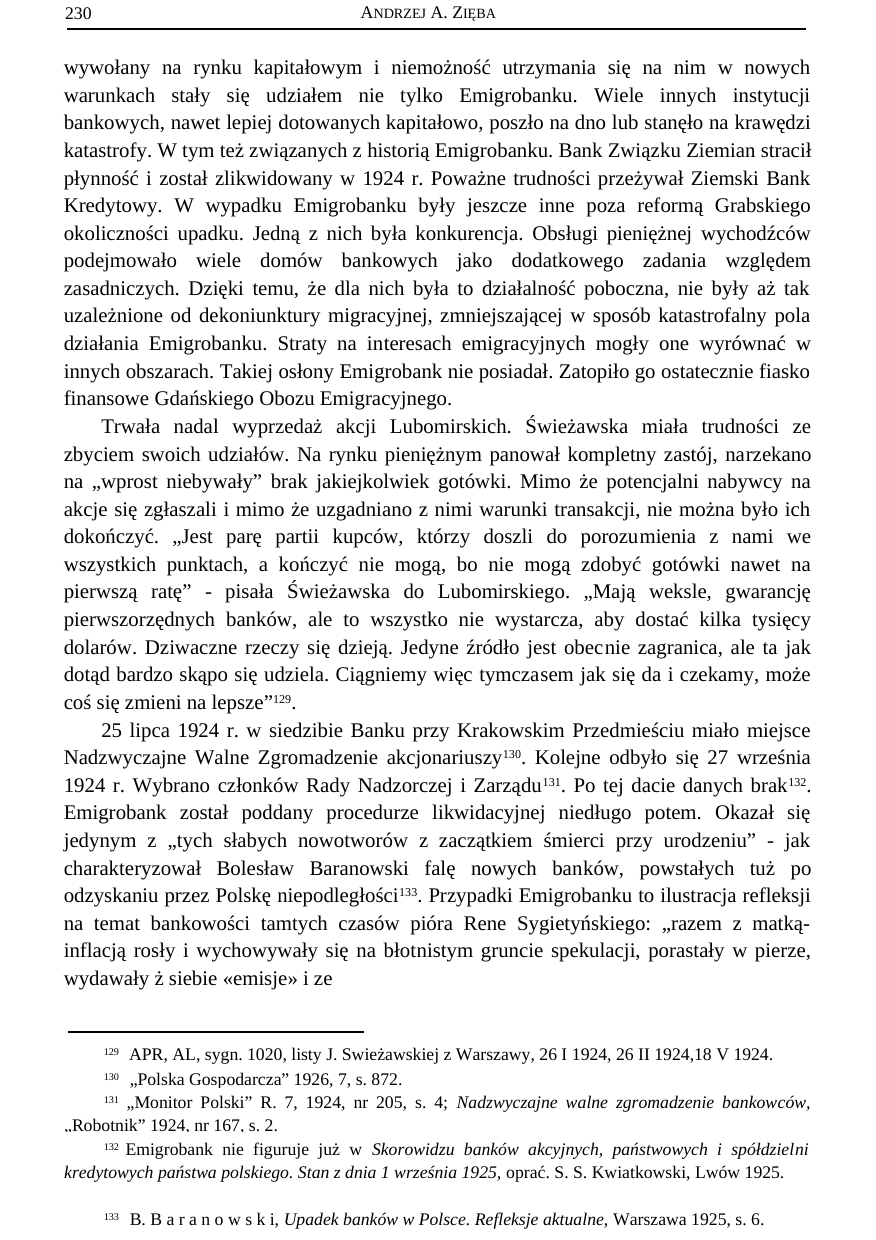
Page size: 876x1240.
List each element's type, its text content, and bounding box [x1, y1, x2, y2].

text 129 APR, AL, sygn. 1020, listy J. Swieżawskiej z Warszawy, 26 I 1924, 26 II 1924,18 V 1924. [64, 1044, 810, 1064]
text 132 Emigrobank nie figuruje już w Skorowidzu banków akcyjnych, państwowych i spółdziel­ni kredytowych państwa polskiego. Stan z dnia 1 września 1925, oprać. S. S. Kwiatkowski, Lwów 1925. [64, 1138, 810, 1182]
text 25 lipca 1924 r. w siedzibie Banku przy Krakowskim Przedmieściu miało miejsce Nadzwyczajne Walne Zgromadzenie akcjonariuszy130. Kolejne odbyło się 27 września 1924 r. Wybrano członków Rady Nadzorczej i Zarządu131. Po tej dacie danych brak132. Emigrobank został poddany procedurze likwidacyjnej niedługo potem. Okazał się jedynym z „tych słabych nowotworów z zaczątkiem śmierci przy urodzeniu” - jak charakteryzował Bolesław Baranowski falę nowych ban­ków, powstałych tuż po odzyskaniu przez Polskę niepodległości133. Przypadki Emigrobanku to ilustracja refleksji na temat bankowości tamtych czasów pióra Rene Sygietyńskiego: „razem z matką-inflacją rosły i wychowywały się na błot­nistym gruncie spekulacji, porastały w pierze, wydawały ż siebie «emisje» i ze [63, 717, 811, 990]
text 130 „Polska Gospodarcza” 1926, 7, s. 872. [64, 1068, 810, 1088]
text 131 „Monitor Polski” R. 7, 1924, nr 205, s. 4; Nadzwyczajne walne zgromadzenie bankow­ców, „Robotnik” 1924, nr 167, s. 2. [64, 1092, 810, 1132]
text Trwała nadal wyprzedaż akcji Lubomirskich. Świeżawska miała trudności ze zbyciem swoich udziałów. Na rynku pieniężnym panował kompletny zastój, na­rzekano na „wprost niebywały” brak jakiejkolwiek gotówki. Mimo że potencjalni nabywcy na akcje się zgłaszali i mimo że uzgadniano z nimi warunki transakcji, nie można było ich dokończyć. „Jest parę partii kupców, którzy doszli do porozu­mienia z nami we wszystkich punktach, a kończyć nie mogą, bo nie mogą zdobyć gotówki nawet na pierwszą ratę” - pisała Świeżawska do Lubomirskiego. „Mają weksle, gwarancję pierwszorzędnych banków, ale to wszystko nie wystarcza, aby dostać kilka tysięcy dolarów. Dziwaczne rzeczy się dzieją. Jedyne źródło jest obec­nie zagranica, ale ta jak dotąd bardzo skąpo się udziela. Ciągniemy więc tymcza­sem jak się da i czekamy, może coś się zmieni na lepsze”129. [63, 414, 811, 714]
text 133 B. B a r a n o w s k i, Upadek banków w Polsce. Refleksje aktualne, Warszawa 1925, s. 6. [64, 1209, 810, 1229]
text 230 [65, 3, 98, 23]
text Andrzej A. Zięba [360, 2, 514, 22]
text wywołany na rynku kapitałowym i niemożność utrzymania się na nim w nowych warunkach stały się udziałem nie tylko Emigrobanku. Wiele innych instytucji bankowych, nawet lepiej dotowanych kapitałowo, poszło na dno lub stanęło na krawędzi katastrofy. W tym też związanych z historią Emigrobanku. Bank Związ­ku Ziemian stracił płynność i został zlikwidowany w 1924 r. Poważne trudności przeżywał Ziemski Bank Kredytowy. W wypadku Emigrobanku były jeszcze inne poza reformą Grabskiego okoliczności upadku. Jedną z nich była konkurencja. Obsługi pieniężnej wychodźców podejmowało wiele domów bankowych jako dodatkowego zadania względem zasadniczych. Dzięki temu, że dla nich była to działalność poboczna, nie były aż tak uzależnione od dekoniunktury migracyjnej, zmniejszającej w sposób katastrofalny pola działania Emigrobanku. Straty na in­teresach emigracyjnych mogły one wyrównać w innych obszarach. Takiej osłony Emigrobank nie posiadał. Zatopiło go ostatecznie fiasko finansowe Gdańskiego Obozu Emigracyjnego. [63, 55, 811, 410]
